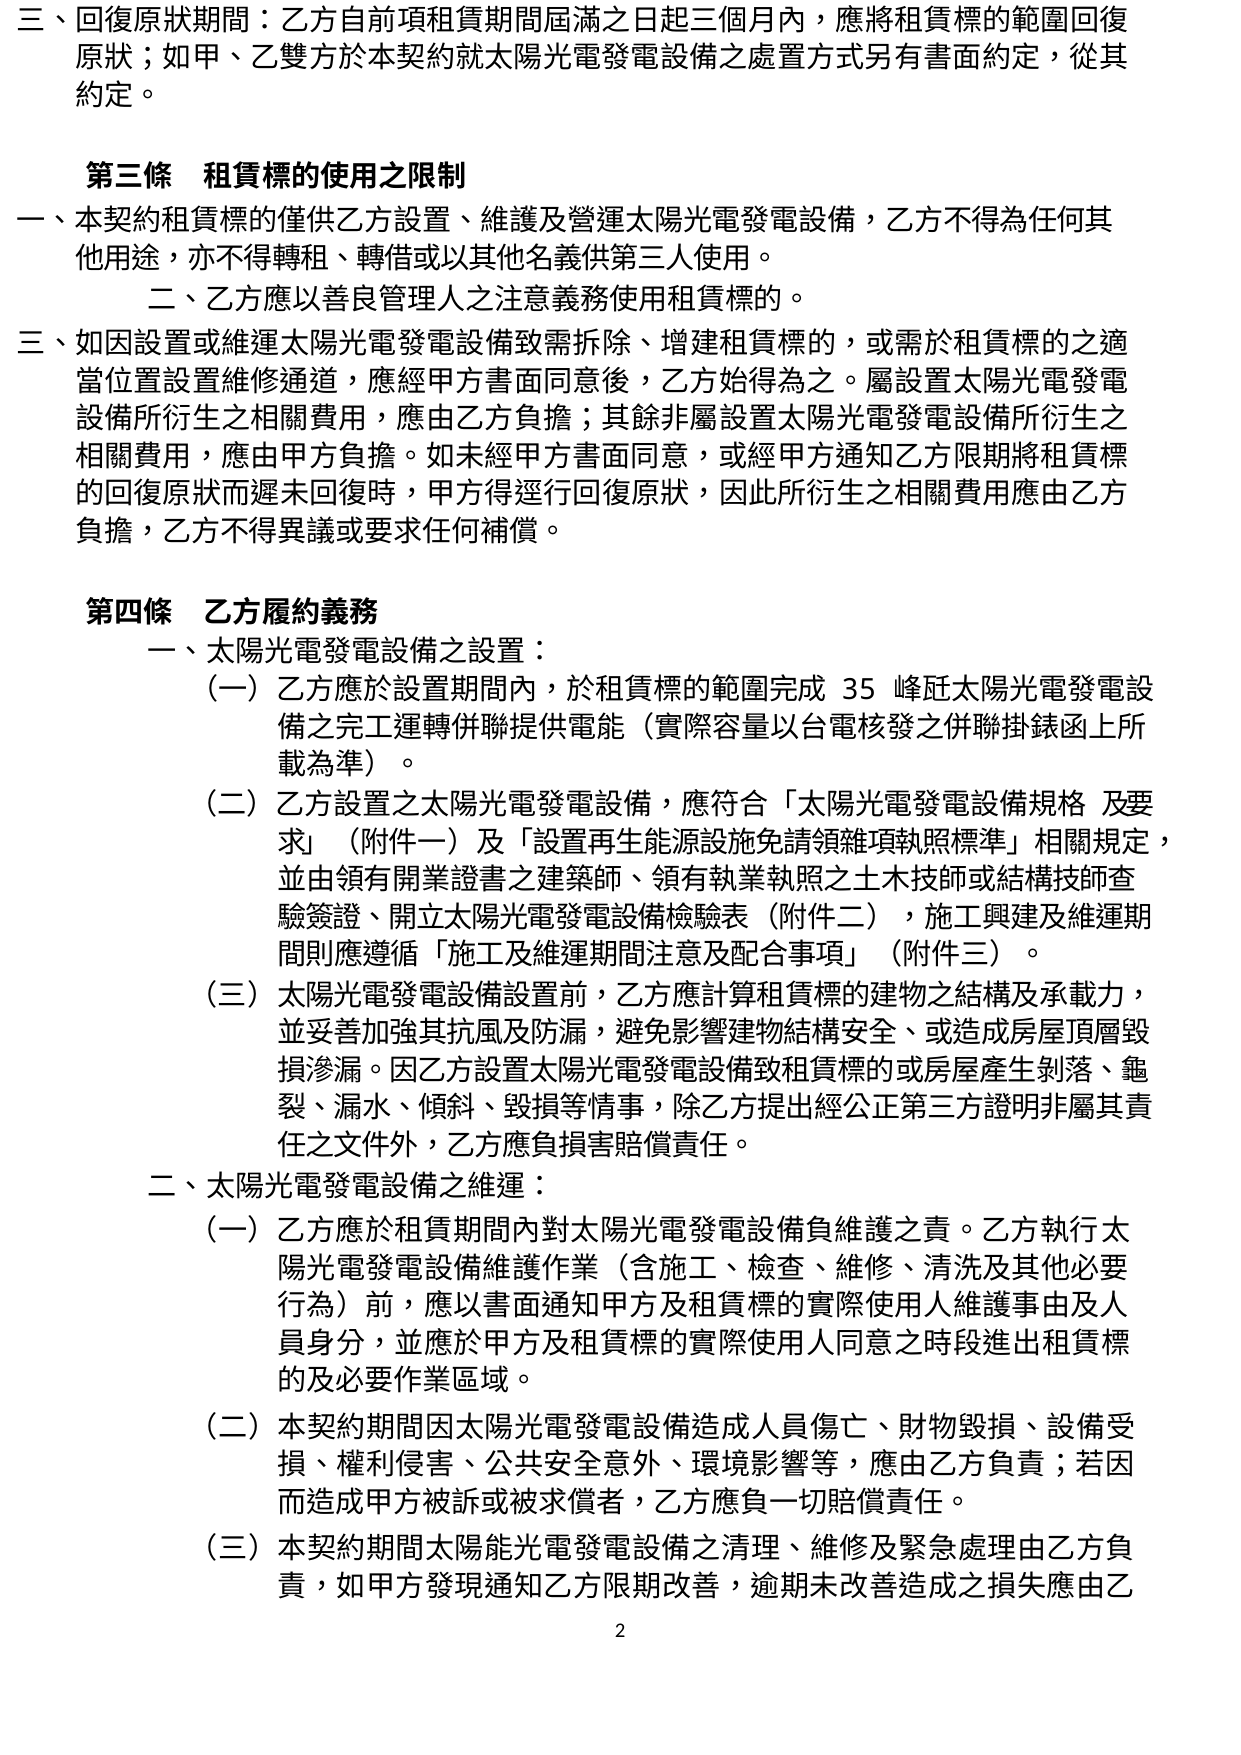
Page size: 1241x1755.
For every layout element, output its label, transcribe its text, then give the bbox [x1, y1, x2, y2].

text （二）本契約期間因太陽光電發電設備造成人員傷亡、財物毀損、設備受損、權利侵害、公共安全意外、環境影響等，應由乙方負責；若因而造成甲方被訴或被求償者，乙方應負一切賠償責任。 [189, 1407, 1137, 1520]
text 二、太陽光電發電設備之維運： [148, 1166, 1166, 1203]
text 一、太陽光電發電設備之設置： [148, 631, 1166, 668]
subtitle 第三條 租賃標的使用之限制 [85, 156, 1166, 194]
text 一、本契約租賃標的僅供乙方設置、維護及營運太陽光電發電設備，乙方不得為任何其他用途，亦不得轉租、轉借或以其他名義供第三人使用。 [17, 201, 1130, 276]
subtitle 第四條 乙方履約義務 [85, 592, 1166, 630]
text （一）乙方應於租賃期間內對太陽光電發電設備負維護之責。乙方執行太陽光電發電設備維護作業（含施工、檢查、維修、清洗及其他必要行為）前，應以書面通知甲方及租賃標的實際使用人維護事由及人員身分，並應於甲方及租賃標的實際使用人同意之時段進出租賃標的及必要作業區域。 [189, 1211, 1130, 1398]
text （二）乙方設置之太陽光電發電設備，應符合「太陽光電發電設備規格 及要求」（附件一）及「設置再生能源設施免請領雜項執照標準」相關規定，並由領有開業證書之建築師、領有執業執照之土木技師或結構技師查驗簽證、開立太陽光電發電設備檢驗表（附件二），施工興建及維運期間則應遵循「施工及維運期間注意及配合事項」（附件三）。 [189, 784, 1159, 972]
text （三）太陽光電發電設備設置前，乙方應計算租賃標的建物之結構及承載力，並妥善加強其抗風及防漏，避免影響建物結構安全、或造成房屋頂層毀損滲漏。因乙方設置太陽光電發電設備致租賃標的或房屋產生剝落、龜裂、漏水、傾斜、毀損等情事，除乙方提出經公正第三方證明非屬其責任之文件外，乙方應負損害賠償責任。 [188, 975, 1157, 1163]
text （一）乙方應於設置期間內，於租賃標的範圍完成 35 峰瓩太陽光電發電設備之完工運轉併聯提供電能（實際容量以台電核發之併聯掛錶函上所載為準）。 [189, 670, 1166, 782]
text （三）本契約期間太陽能光電發電設備之清理、維修及緊急處理由乙方負責，如甲方發現通知乙方限期改善，逾期未改善造成之損失應由乙方負責；若因而造成甲方被訴或被求償者，乙方應負一切賠償責任。 [189, 1529, 1137, 1604]
text 三、回復原狀期間：乙方自前項租賃期間屆滿之日起三個月內，應將租賃標的範圍回復原狀；如甲、乙雙方於本契約就太陽光電發電設備之處置方式另有書面約定，從其約定。 [17, 0, 1130, 112]
text 二、乙方應以善良管理人之注意義務使用租賃標的。 [148, 279, 1166, 317]
text 三、如因設置或維運太陽光電發電設備致需拆除、增建租賃標的，或需於租賃標的之適當位置設置維修通道，應經甲方書面同意後，乙方始得為之。屬設置太陽光電發電設備所衍生之相關費用，應由乙方負擔；其餘非屬設置太陽光電發電設備所衍生之相關費用，應由甲方負擔。如未經甲方書面同意，或經甲方通知乙方限期將租賃標的回復原狀而遲未回復時，甲方得逕行回復原狀，因此所衍生之相關費用應由乙方負擔，乙方不得異議或要求任何補償。 [17, 324, 1130, 549]
